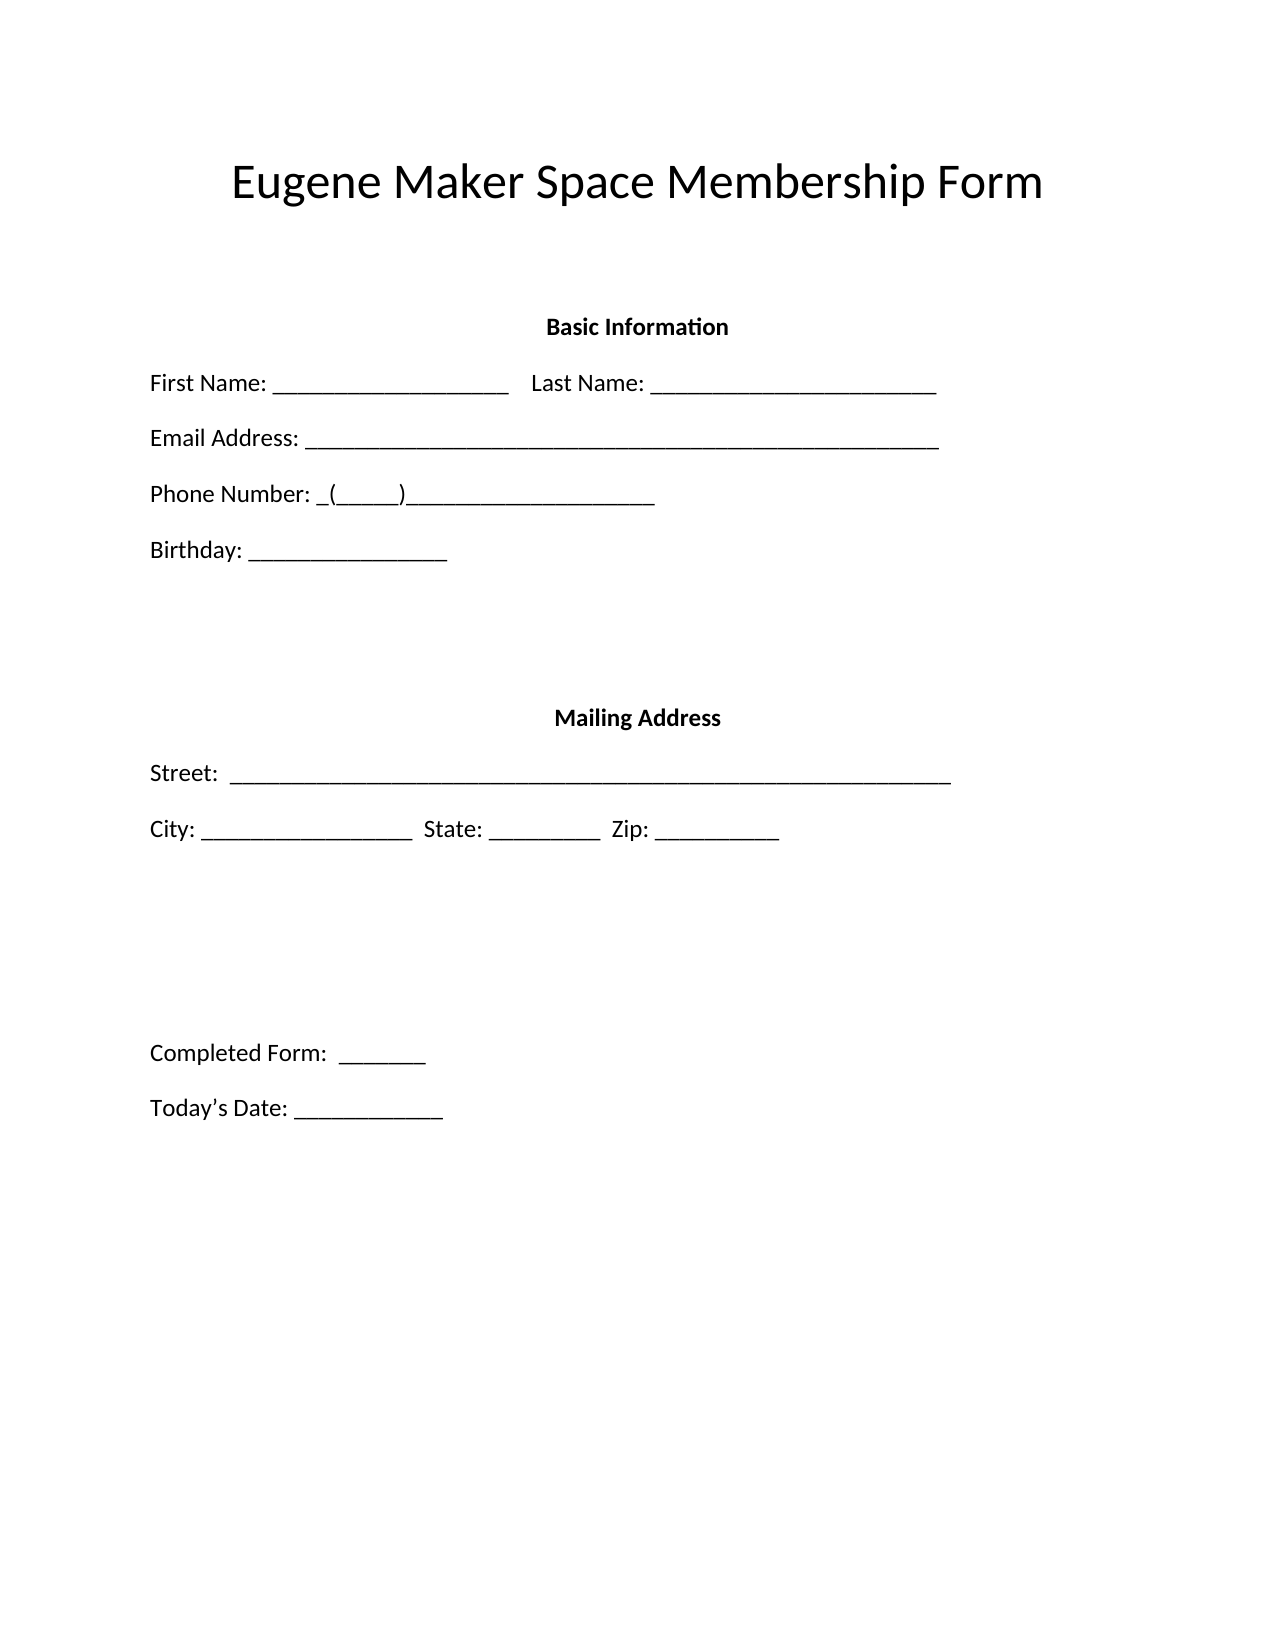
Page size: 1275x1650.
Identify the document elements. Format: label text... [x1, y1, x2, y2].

text Completed Form: _______ [150, 1037, 1125, 1067]
text Phone Number: _(_____)____________________ [150, 478, 1125, 509]
text Email Address: ___________________________________________________ [150, 423, 1125, 453]
text Eugene Maker Space Membership Form [150, 150, 1125, 211]
text Today’s Date: ____________ [150, 1093, 1125, 1123]
text First Name: ___________________ Last Name: _______________________ [150, 367, 1125, 397]
text Street: __________________________________________________________ [150, 758, 1125, 788]
text Mailing Address [150, 702, 1125, 732]
text Birthday: ________________ [150, 534, 1125, 565]
text City: _________________ State: _________ Zip: __________ [150, 813, 1125, 844]
text Basic Information [150, 241, 1125, 341]
